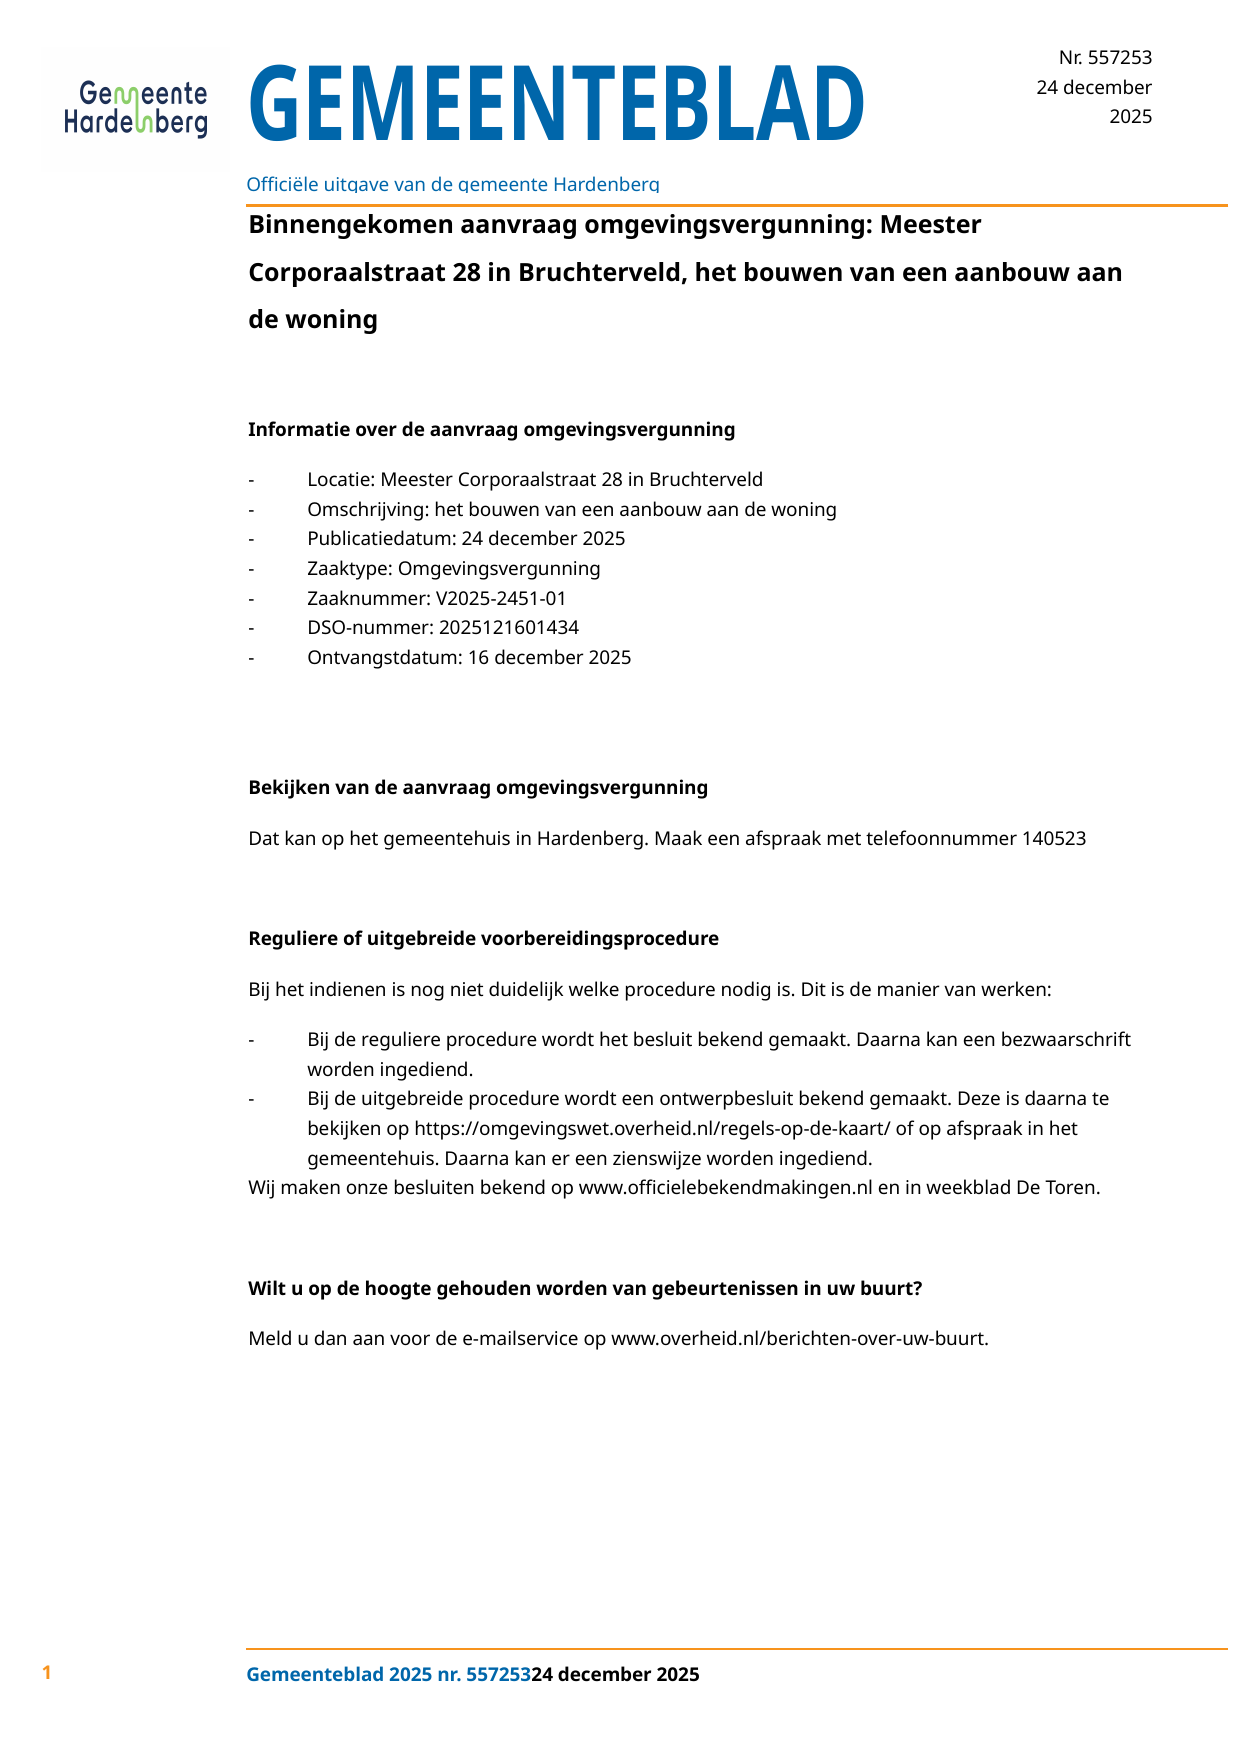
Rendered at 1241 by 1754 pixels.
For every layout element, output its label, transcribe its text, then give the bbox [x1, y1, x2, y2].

text Meld u dan aan voor de e-mailservice op www.overheid.nl/berichten-over-uw-buurt. [248, 1326, 1152, 1351]
text Dat kan op het gemeentehuis in Hardenberg. Maak een afspraak met telefoonnummer 140523 [248, 825, 1152, 850]
text Reguliere of uitgebreide voorbereidingsprocedure [248, 926, 1152, 951]
text Wilt u op de hoogte gehouden worden van gebeurtenissen in uw buurt? [248, 1275, 1152, 1301]
list Omschrijving: het bouwen van een aanbouw aan de woning [248, 496, 1152, 522]
text Informatie over de aanvraag omgevingsvergunning [248, 416, 1152, 442]
picture [41, 47, 231, 172]
list Publicatiedatum: 24 december 2025 [248, 526, 1152, 551]
text Binnengekomen aanvraag omgevingsvergunning: Meester Corporaalstraat 28 in Bruchterveld, het bouwen van een aanbouw aan de woning [248, 207, 1152, 336]
list Locatie: Meester Corporaalstraat 28 in Bruchterveld [248, 466, 1152, 492]
text Wij maken onze besluiten bekend op www.officielebekendmakingen.nl en in weekblad De Toren. [248, 1174, 1152, 1200]
list Bij de reguliere procedure wordt het besluit bekend gemaakt. Daarna kan een bezwaarschrift worden ingediend. [248, 1026, 1152, 1082]
list Zaaktype: Omgevingsvergunning [248, 555, 1152, 581]
list DSO-nummer: 2025121601434 [248, 614, 1152, 640]
list Ontvangstdatum: 16 december 2025 [248, 644, 1152, 669]
list Bij de uitgebreide procedure wordt een ontwerpbesluit bekend gemaakt. Deze is daarna te bekijken op https://omgevingswet.overheid.nl/regels-op-de-kaart/ of op afspraak in het gemeentehuis. Daarna kan er een zienswijze worden ingediend. [248, 1086, 1152, 1170]
text Bij het indienen is nog niet duidelijk welke procedure nodig is. Dit is de manier van werken: [248, 976, 1152, 1002]
list Zaaknummer: V2025-2451-01 [248, 585, 1152, 610]
text Bekijken van de aanvraag omgevingsvergunning [248, 774, 1152, 800]
